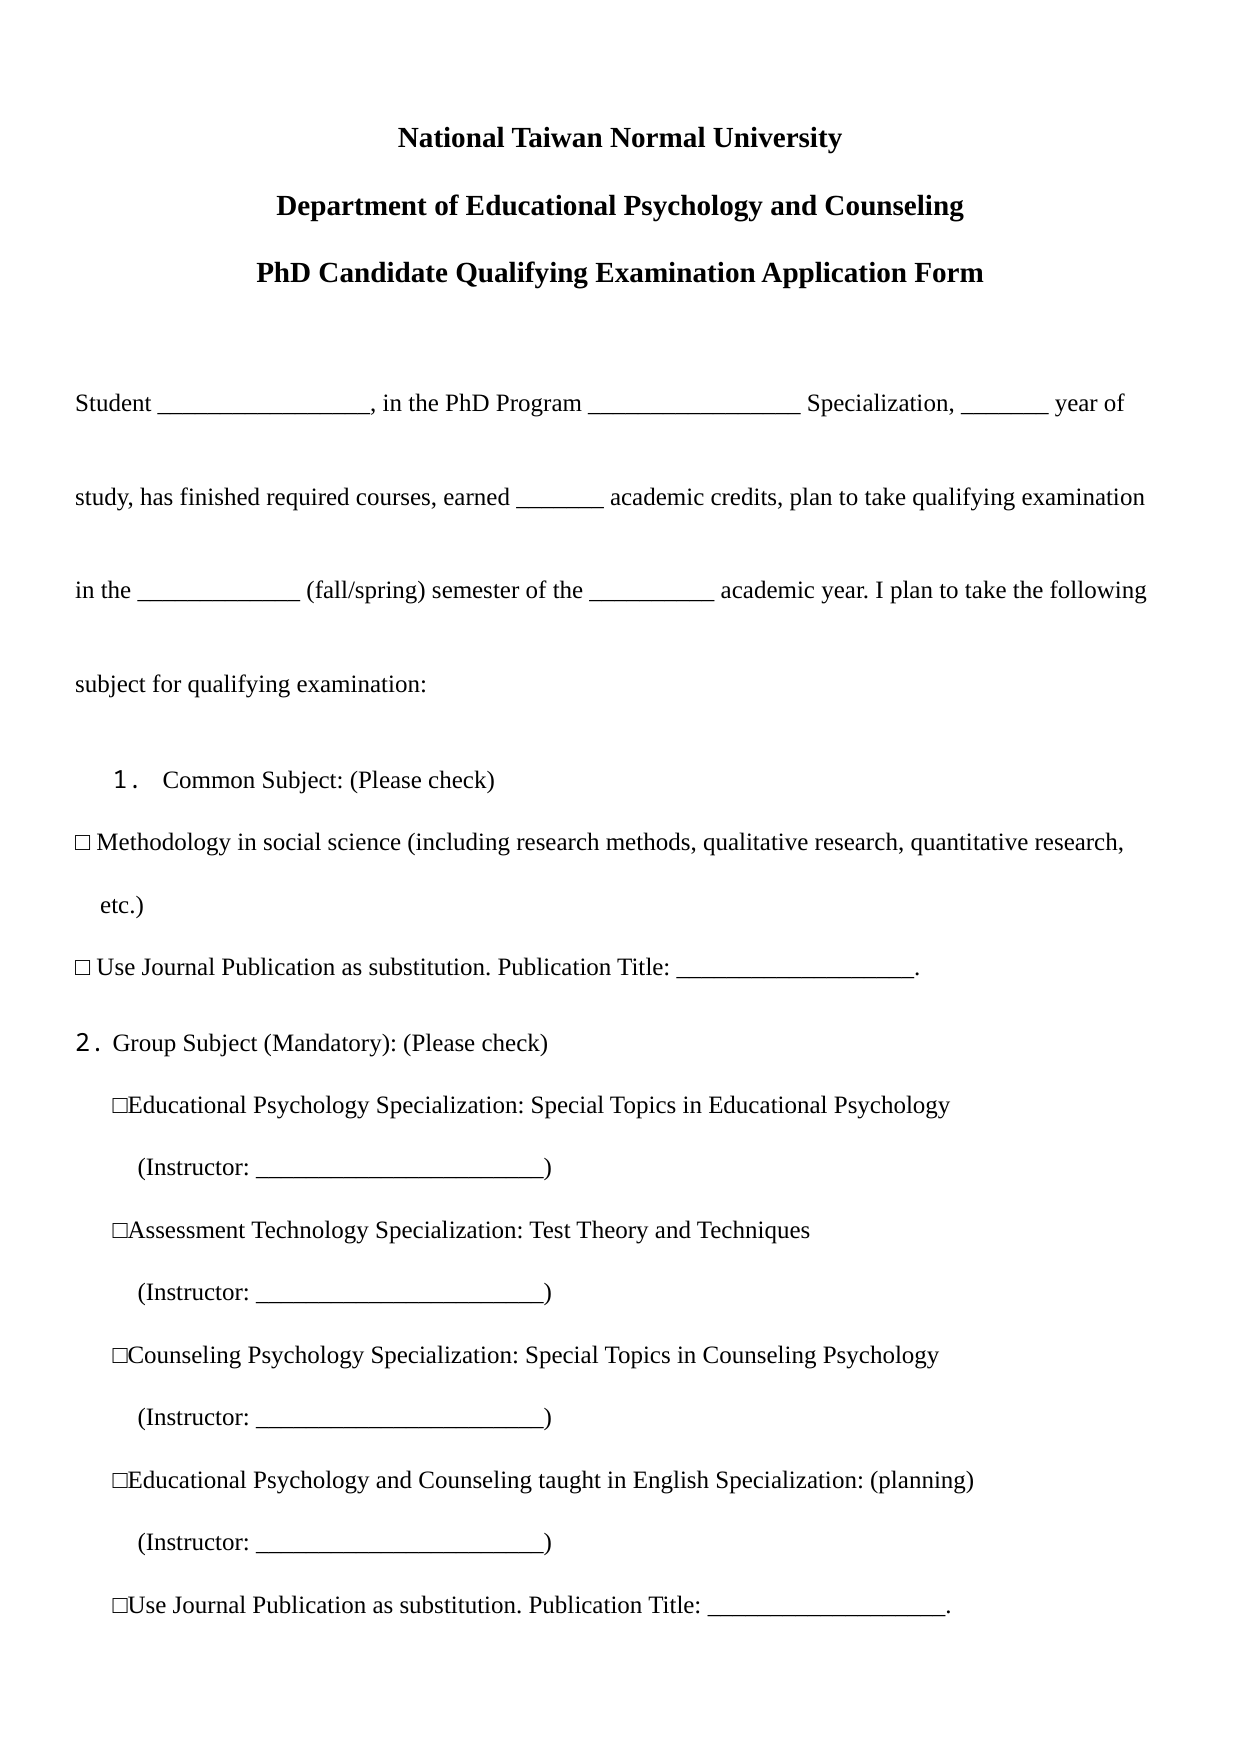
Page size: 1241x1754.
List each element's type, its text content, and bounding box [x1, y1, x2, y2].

list Common Subject: (Please check) [112, 738, 1165, 800]
text □Educational Psychology and Counseling taught in English Specialization: (planning) [112, 1438, 1165, 1500]
text □Educational Psychology Specialization: Special Topics in Educational Psychology [112, 1063, 1165, 1125]
text □Assessment Technology Specialization: Test Theory and Techniques [112, 1188, 1165, 1250]
text (Instructor: _______________________) [112, 1250, 1165, 1313]
text □ Use Journal Publication as substitution. Publication Title: ___________________. [75, 925, 1165, 988]
text (Instructor: _______________________) [112, 1375, 1165, 1438]
text National Taiwan Normal University [75, 96, 1165, 158]
text □ Methodology in social science (including research methods, qualitative research, quantitative research, etc.) [75, 800, 1165, 925]
list Group Subject (Mandatory): (Please check) [75, 1000, 1165, 1063]
text (Instructor: _______________________) [112, 1125, 1165, 1188]
text □Use Journal Publication as substitution. Publication Title: ___________________. [112, 1563, 1165, 1625]
text □Counseling Psychology Specialization: Special Topics in Counseling Psychology [112, 1313, 1165, 1375]
text Student _________________, in the PhD Program _________________ Specialization, _______ year of study, has finished required courses, earned _______ academic credits, plan to take qualifying examination in the _____________ (fall/spring) semester of the __________ academic year. I plan to take the following subject for qualifying examination: [75, 361, 1165, 704]
text (Instructor: _______________________) [112, 1500, 1165, 1563]
text PhD Candidate Qualifying Examination Application Form [75, 231, 1165, 293]
text Department of Educational Psychology and Counseling [75, 163, 1165, 226]
